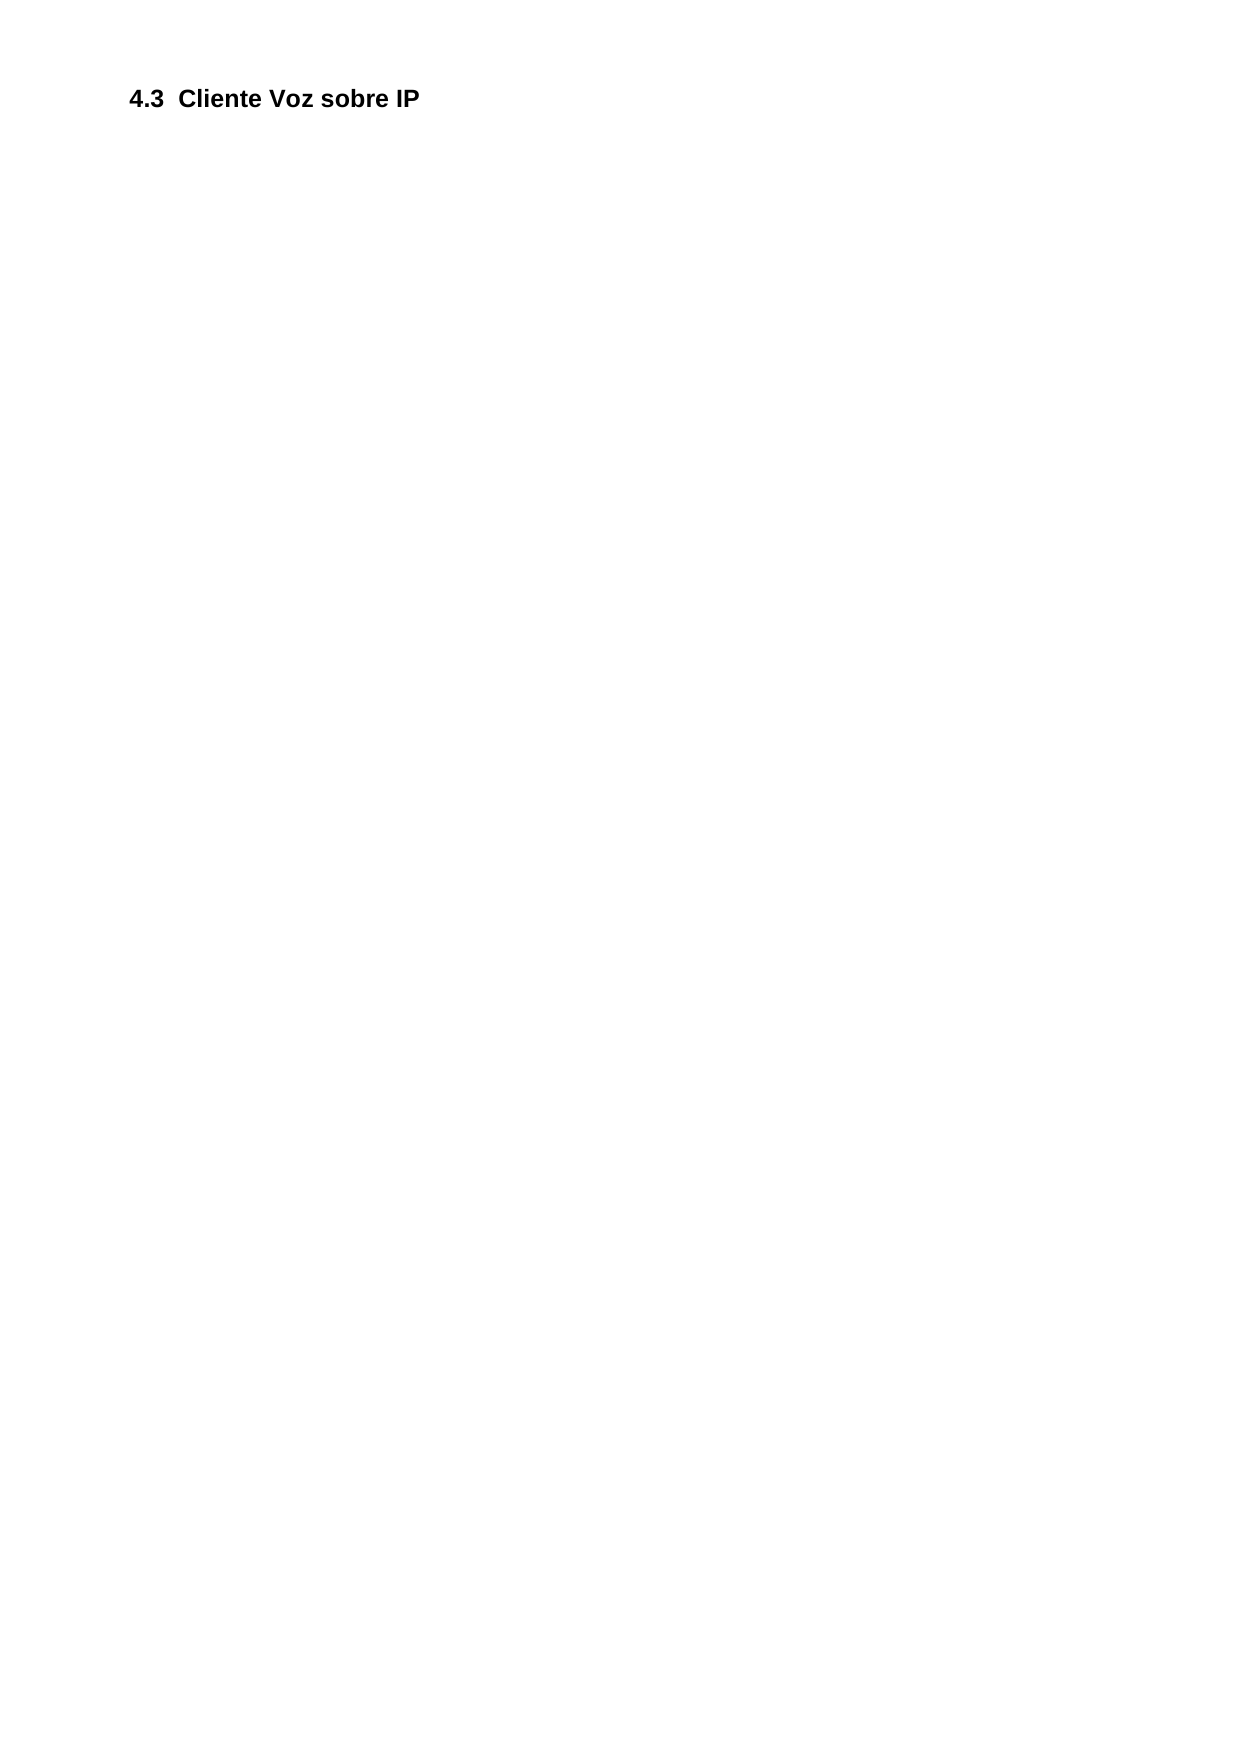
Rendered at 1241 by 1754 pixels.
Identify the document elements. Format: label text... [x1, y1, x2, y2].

subtitle Cliente Voz sobre IP [118, 85, 1152, 113]
